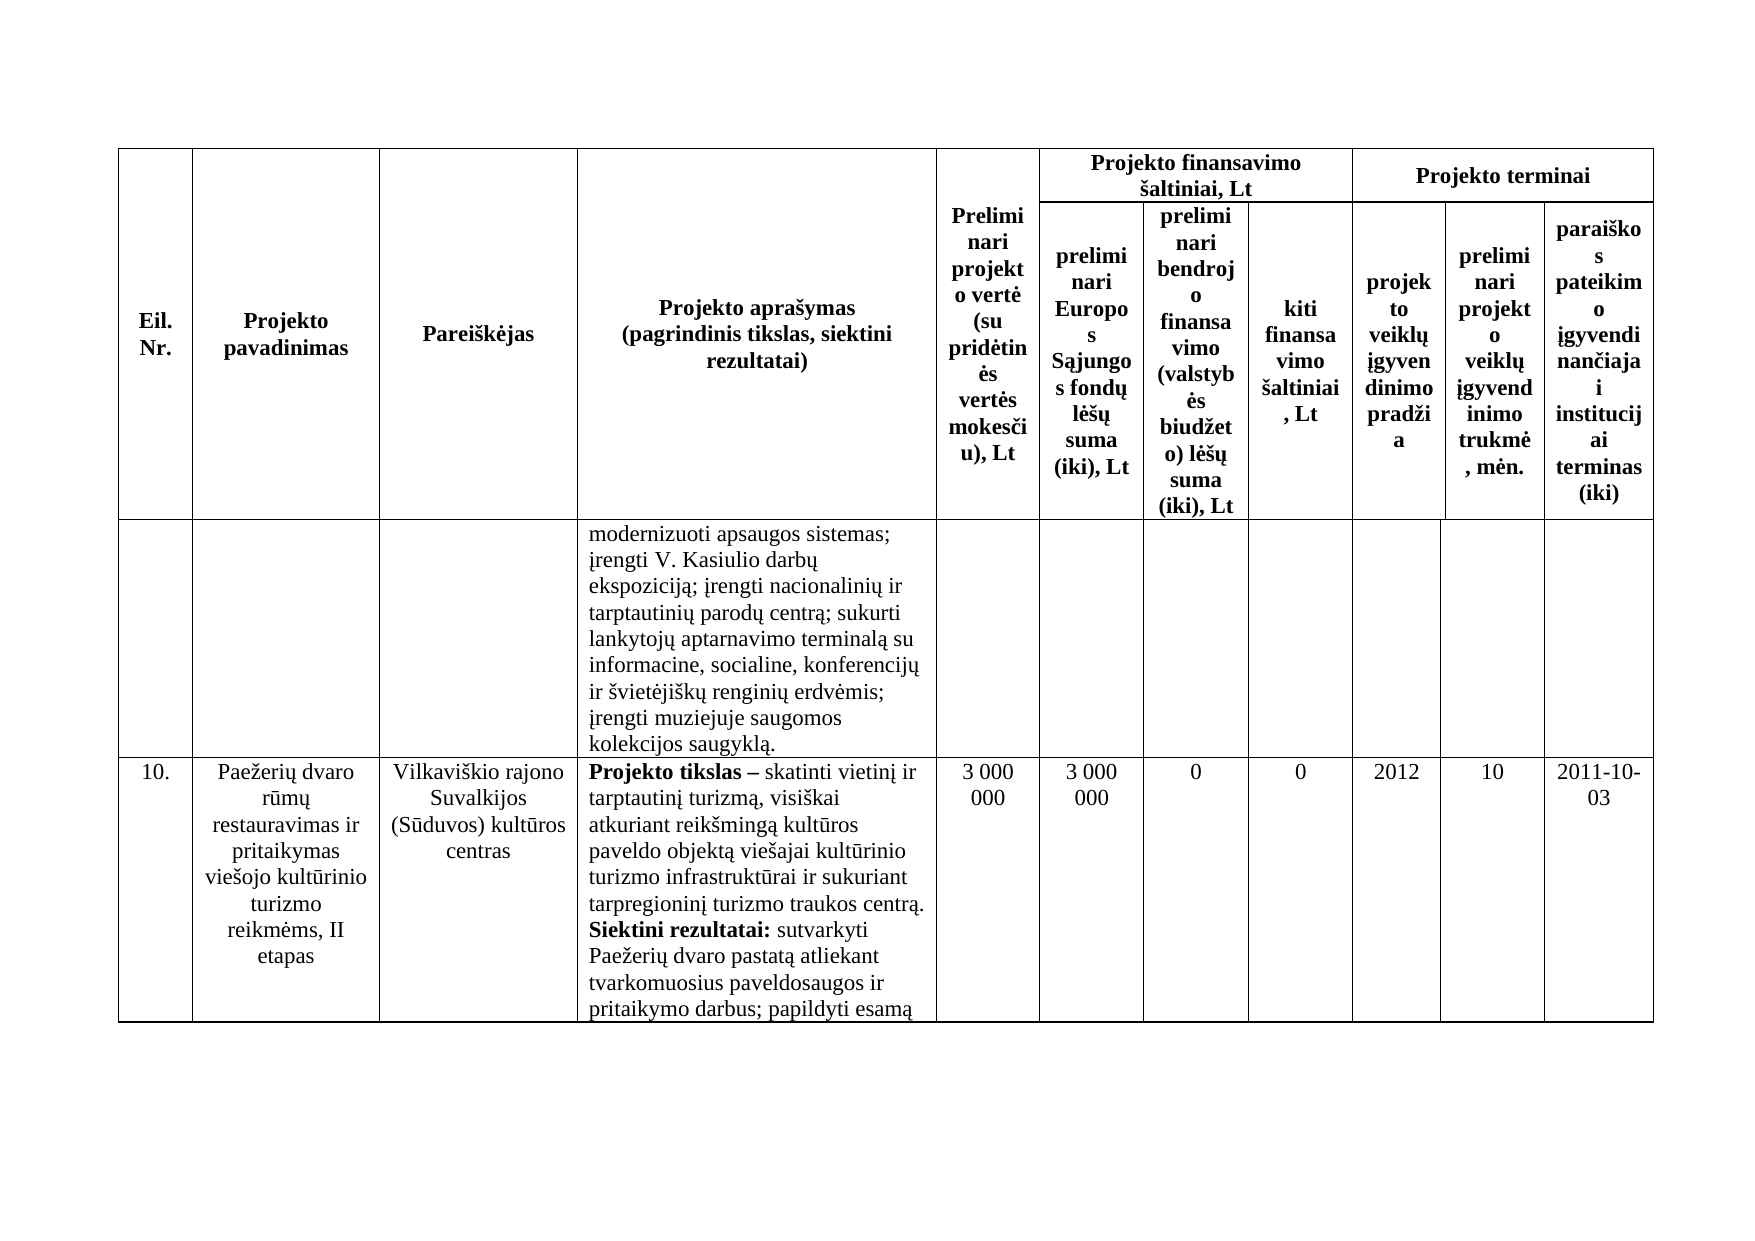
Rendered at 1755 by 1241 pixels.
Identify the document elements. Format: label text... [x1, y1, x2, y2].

table_cell 10 [1441, 758, 1544, 1021]
table_cell preliminari projekto veiklų įgyvendinimo trukmė, mėn. [1446, 203, 1544, 519]
table_header Projekto finansavimo šaltiniai, Lt [1040, 149, 1352, 201]
table_cell Vilkaviškio rajono Suvalkijos (Sūduvos) kultūros centras [380, 758, 577, 1021]
table_cell Projekto tikslas – skatinti vietinį ir tarptautinį turizmą, visiškai atkuriant reikšmingą kultūros paveldo objektą viešajai kultūrinio turizmo infrastruktūrai ir sukuriant tarpregioninį turizmo traukos centrą. Siektini rezultatai: sutvarkyti Paežerių dvaro pastatą atliekant tvarkomuosius paveldosaugos ir pritaikymo darbus; papildyti esamą [578, 758, 936, 1021]
table_cell [1545, 520, 1653, 757]
table_cell modernizuoti apsaugos sistemas; įrengti V. Kasiulio darbų ekspoziciją; įrengti nacionalinių ir tarptautinių parodų centrą; sukurti lankytojų aptarnavimo terminalą su informacine, socialine, konferencijų ir švietėjiškų renginių erdvėmis; įrengti muziejuje saugomos kolekcijos saugyklą. [578, 520, 936, 757]
table_cell preliminari Europos Sąjungos fondų lėšų suma (iki), Lt [1040, 203, 1143, 519]
table_cell projekto veiklų įgyvendinimo pradžia [1353, 203, 1445, 519]
table_header Eil. Nr. [119, 149, 192, 519]
table_cell [1353, 520, 1440, 757]
table_cell 0 [1144, 758, 1248, 1021]
table_cell paraiškos pateikimo įgyvendinančiajai institucijai terminas (iki) [1545, 203, 1653, 519]
table_cell 2011-10-03 [1545, 758, 1653, 1021]
table_cell [1040, 520, 1143, 757]
table_cell [119, 520, 192, 757]
table_cell 3 000 000 [937, 758, 1039, 1021]
table_header Pareiškėjas [380, 149, 577, 519]
table_cell [1249, 520, 1352, 757]
table_header Projekto aprašymas (pagrindinis tikslas, siektini rezultatai) [578, 149, 936, 519]
table_header Projekto terminai [1353, 149, 1653, 201]
table_cell 2012 [1353, 758, 1440, 1021]
table_header Preliminari projekto vertė (su pridėtinės vertės mokesčiu), Lt [937, 149, 1039, 519]
table_cell [1441, 520, 1544, 757]
table_cell 0 [1249, 758, 1352, 1021]
table_cell 3 000 000 [1040, 758, 1143, 1021]
table_header Projekto pavadinimas [193, 149, 379, 519]
table_cell [193, 520, 379, 757]
table_cell [380, 520, 577, 757]
table_cell [937, 520, 1039, 757]
table_cell kiti finansavimo šaltiniai, Lt [1249, 203, 1352, 519]
table_cell 10. [119, 758, 192, 1021]
table_cell Paežerių dvaro rūmų restauravimas ir pritaikymas viešojo kultūrinio turizmo reikmėms, II etapas [193, 758, 379, 1021]
table_cell preliminari bendrojo finansavimo (valstybės biudžeto) lėšų suma (iki), Lt [1144, 203, 1248, 519]
table_cell [1144, 520, 1248, 757]
